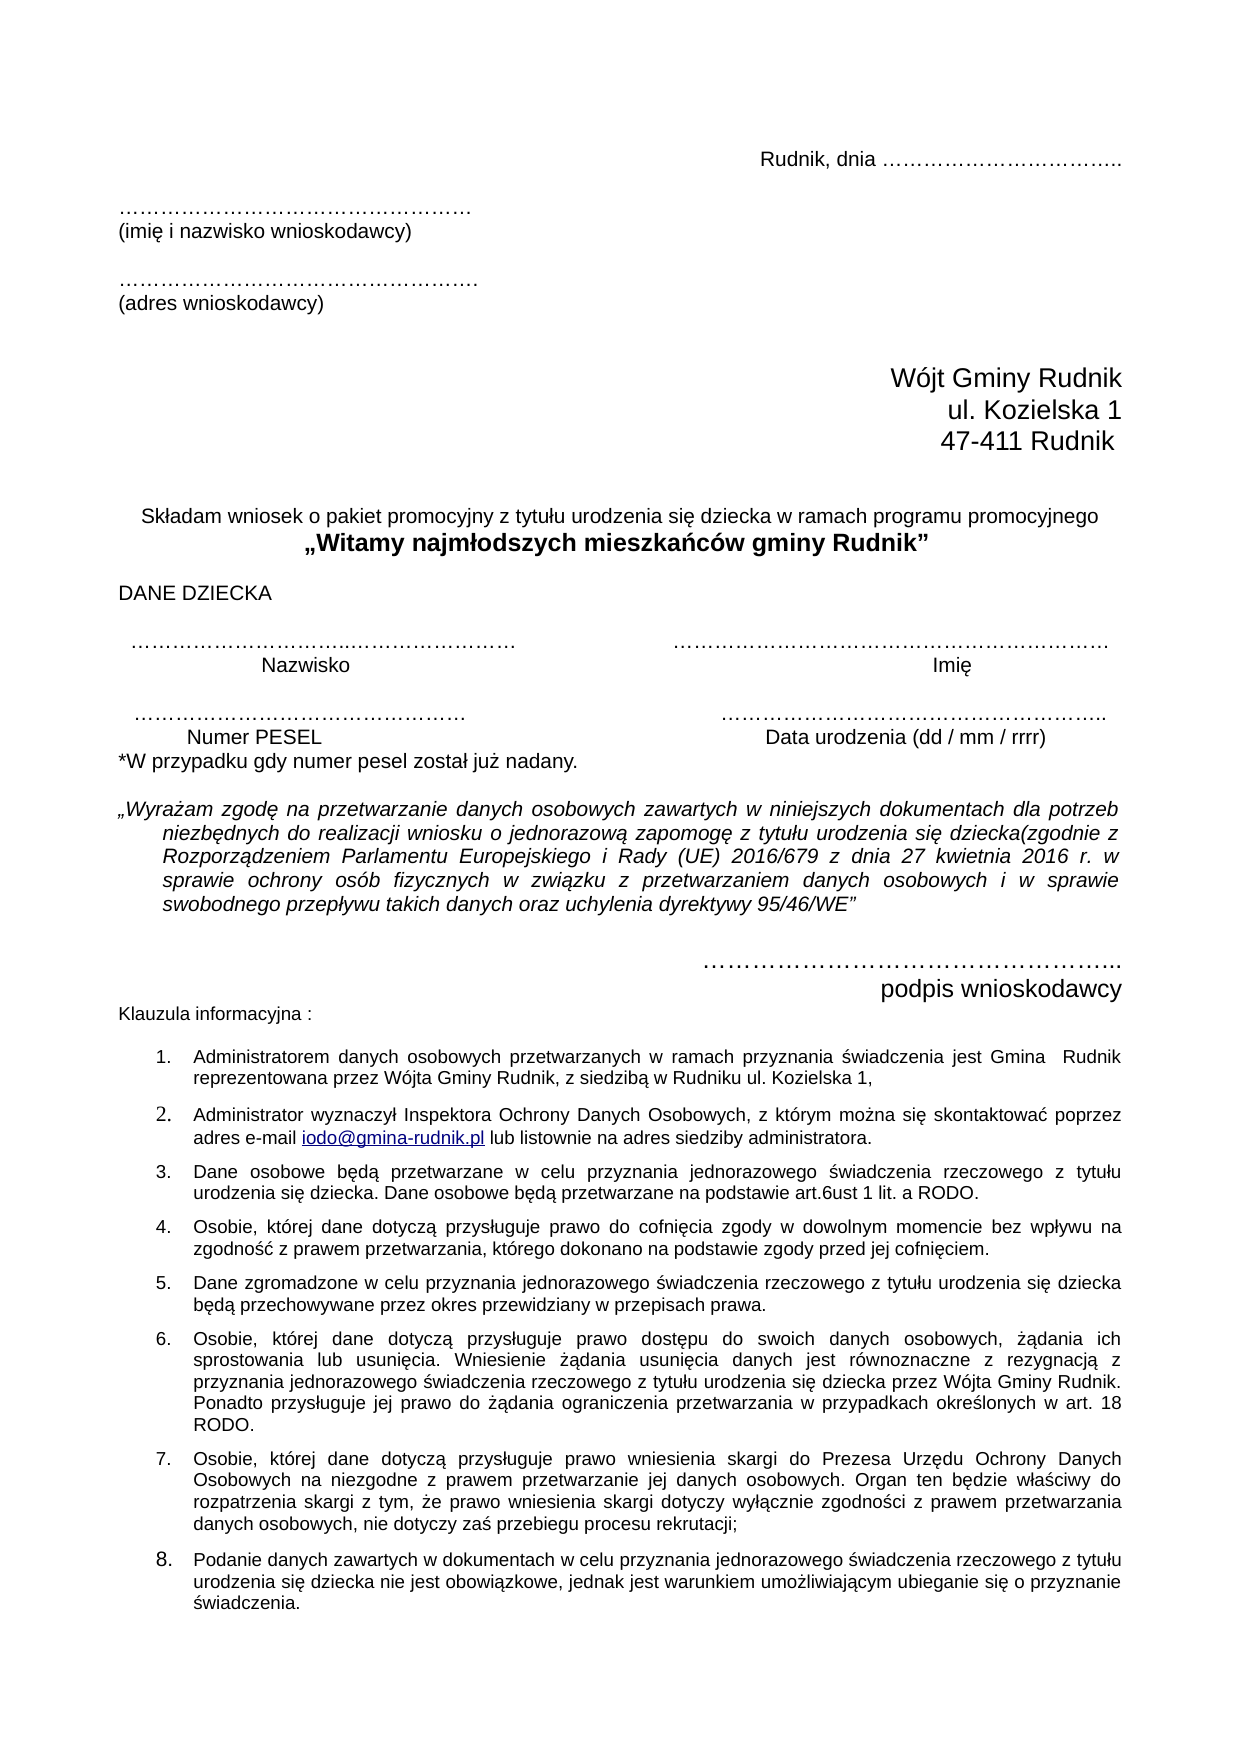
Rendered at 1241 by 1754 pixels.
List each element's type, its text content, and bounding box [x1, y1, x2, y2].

text (adres wnioskodawcy) [118, 291, 1122, 314]
text ul. Kozielska 1 [118, 394, 1122, 425]
text „Wyrażam zgodę na przetwarzanie danych osobowych zawartych w niniejszych dokumentach dla potrzeb niezbędnych do realizacji wniosku o jednorazową zapomogę z tytułu urodzenia się dziecka(zgodnie z Rozporządzeniem Parlamentu Europejskiego i Rady (UE) 2016/679 z dnia 27 kwietnia 2016 r. w sprawie ochrony osób fizycznych w związku z przetwarzaniem danych osobowych i w sprawie swobodnego przepływu takich danych oraz uchylenia dyrektywy 95/46/WE” [118, 796, 1122, 916]
text Klauzula informacyjna : [118, 1002, 1122, 1024]
list Osobie, której dane dotyczą przysługuje prawo dostępu do swoich danych osobowych, żądania ich sprostowania lub usunięcia. Wniesienie żądania usunięcia danych jest równoznaczne z rezygnacją z przyznania jednorazowego świadczenia rzeczowego z tytułu urodzenia się dziecka przez Wójta Gminy Rudnik. Ponadto przysługuje jej prawo do żądania ograniczenia przetwarzania w przypadkach określonych w art. 18 RODO. [156, 1327, 1122, 1435]
text DANE DZIECKA [118, 581, 1122, 605]
text Wójt Gminy Rudnik [118, 362, 1122, 394]
text …………………………………………... [118, 945, 1122, 974]
list Administratorem danych osobowych przetwarzanych w ramach przyznania świadczenia jest Gmina Rudnik reprezentowana przez Wójta Gminy Rudnik, z siedzibą w Rudniku ul. Kozielska 1, [156, 1046, 1122, 1089]
text Rudnik, dnia …………………………….. [118, 147, 1122, 171]
list Osobie, której dane dotyczą przysługuje prawo do cofnięcia zgody w dowolnym momencie bez wpływu na zgodność z prawem przetwarzania, którego dokonano na podstawie zgody przed jej cofnięciem. [156, 1216, 1122, 1259]
text ………………………………………… ……………………………………………….. [118, 701, 1122, 724]
text *W przypadku gdy numer pesel został już nadany. [118, 748, 1122, 772]
text 47-411 Rudnik [118, 425, 1122, 456]
text Nazwisko Imię [118, 653, 1122, 677]
text podpis wnioskodawcy [118, 974, 1122, 1002]
list Dane osobowe będą przetwarzane w celu przyznania jednorazowego świadczenia rzeczowego z tytułu urodzenia się dziecka. Dane osobowe będą przetwarzane na podstawie art.6ust 1 lit. a RODO. [156, 1161, 1122, 1204]
text Numer PESEL Data urodzenia (dd / mm / rrrr) [118, 724, 1122, 748]
text ……………………………………………. [118, 267, 1122, 291]
text …………………………………………… [118, 195, 1122, 219]
text (imię i nazwisko wnioskodawcy) [118, 219, 1122, 243]
list Osobie, której dane dotyczą przysługuje prawo wniesienia skargi do Prezesa Urzędu Ochrony Danych Osobowych na niezgodne z prawem przetwarzanie jej danych osobowych. Organ ten będzie właściwy do rozpatrzenia skargi z tym, że prawo wniesienia skargi dotyczy wyłącznie zgodności z prawem przetwarzania danych osobowych, nie dotyczy zaś przebiegu procesu rekrutacji; [156, 1448, 1122, 1534]
text Składam wniosek o pakiet promocyjny z tytułu urodzenia się dziecka w ramach programu promocyjnego „Witamy najmłodszych mieszkańców gminy Rudnik” [118, 504, 1122, 557]
list Podanie danych zawartych w dokumentach w celu przyznania jednorazowego świadczenia rzeczowego z tytułu urodzenia się dziecka nie jest obowiązkowe, jednak jest warunkiem umożliwiającym ubieganie się o przyznanie świadczenia. [156, 1546, 1122, 1613]
list Administrator wyznaczył Inspektora Ochrony Danych Osobowych, z którym można się skontaktować poprzez adres e-mail iodo@gmina-rudnik.pl lub listownie na adres siedziby administratora. [156, 1101, 1122, 1148]
list Dane zgromadzone w celu przyznania jednorazowego świadczenia rzeczowego z tytułu urodzenia się dziecka będą przechowywane przez okres przewidziany w przepisach prawa. [156, 1272, 1122, 1315]
text …………………………..…………………… ……………………………………………………… [118, 629, 1122, 653]
